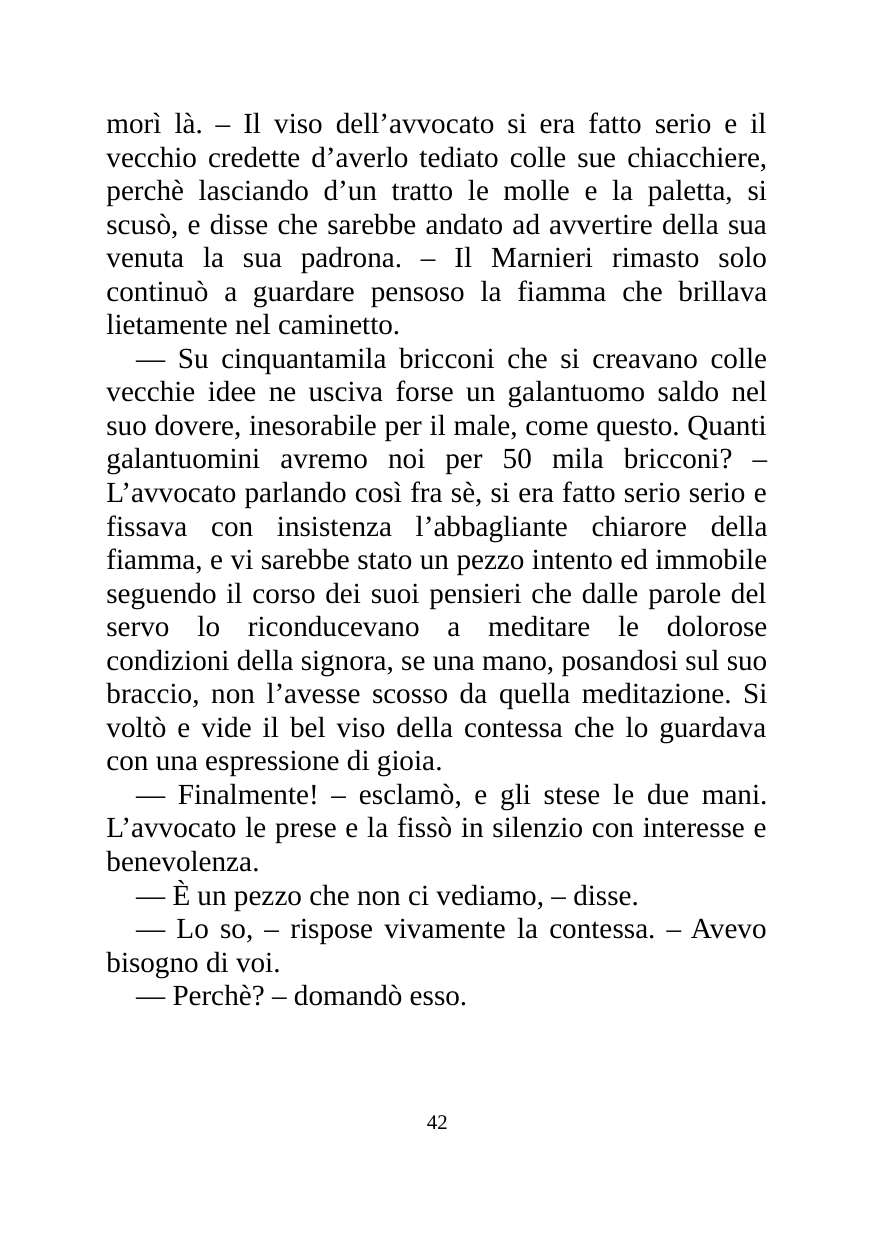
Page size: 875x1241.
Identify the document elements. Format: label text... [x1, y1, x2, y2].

text — Lo so, – rispose vivamente la contessa. – Avevo bisogno di voi. [106, 911, 768, 978]
text morì là. – Il viso dell’avvocato si era fatto serio e il vecchio credette d’averlo tediato colle sue chiacchiere, perchè lasciando d’un tratto le molle e la paletta, si scusò, e disse che sarebbe andato ad avvertire della sua venuta la sua padrona. – Il Marnieri rimasto solo continuò a guardare pensoso la fiamma che brillava lietamente nel caminetto. [106, 106, 768, 341]
text — Finalmente! – esclamò, e gli stese le due mani. L’avvocato le prese e la fissò in silenzio con interesse e benevolenza. [106, 777, 768, 878]
text — Perchè? – domandò esso. [106, 978, 768, 1012]
text — Su cinquantamila bricconi che si creavano colle vecchie idee ne usciva forse un galantuomo saldo nel suo dovere, inesorabile per il male, come questo. Quanti galantuomini avremo noi per 50 mila bricconi? – L’avvocato parlando così fra sè, si era fatto serio serio e fissava con insistenza l’abbagliante chiarore della fiamma, e vi sarebbe stato un pezzo intento ed immobile seguendo il corso dei suoi pensieri che dalle parole del servo lo riconducevano a meditare le dolorose condizioni della signora, se una mano, posandosi sul suo braccio, non l’avesse scosso da quella meditazione. Si voltò e vide il bel viso della contessa che lo guardava con una espressione di gioia. [106, 341, 768, 777]
text — È un pezzo che non ci vediamo, – disse. [106, 878, 768, 911]
